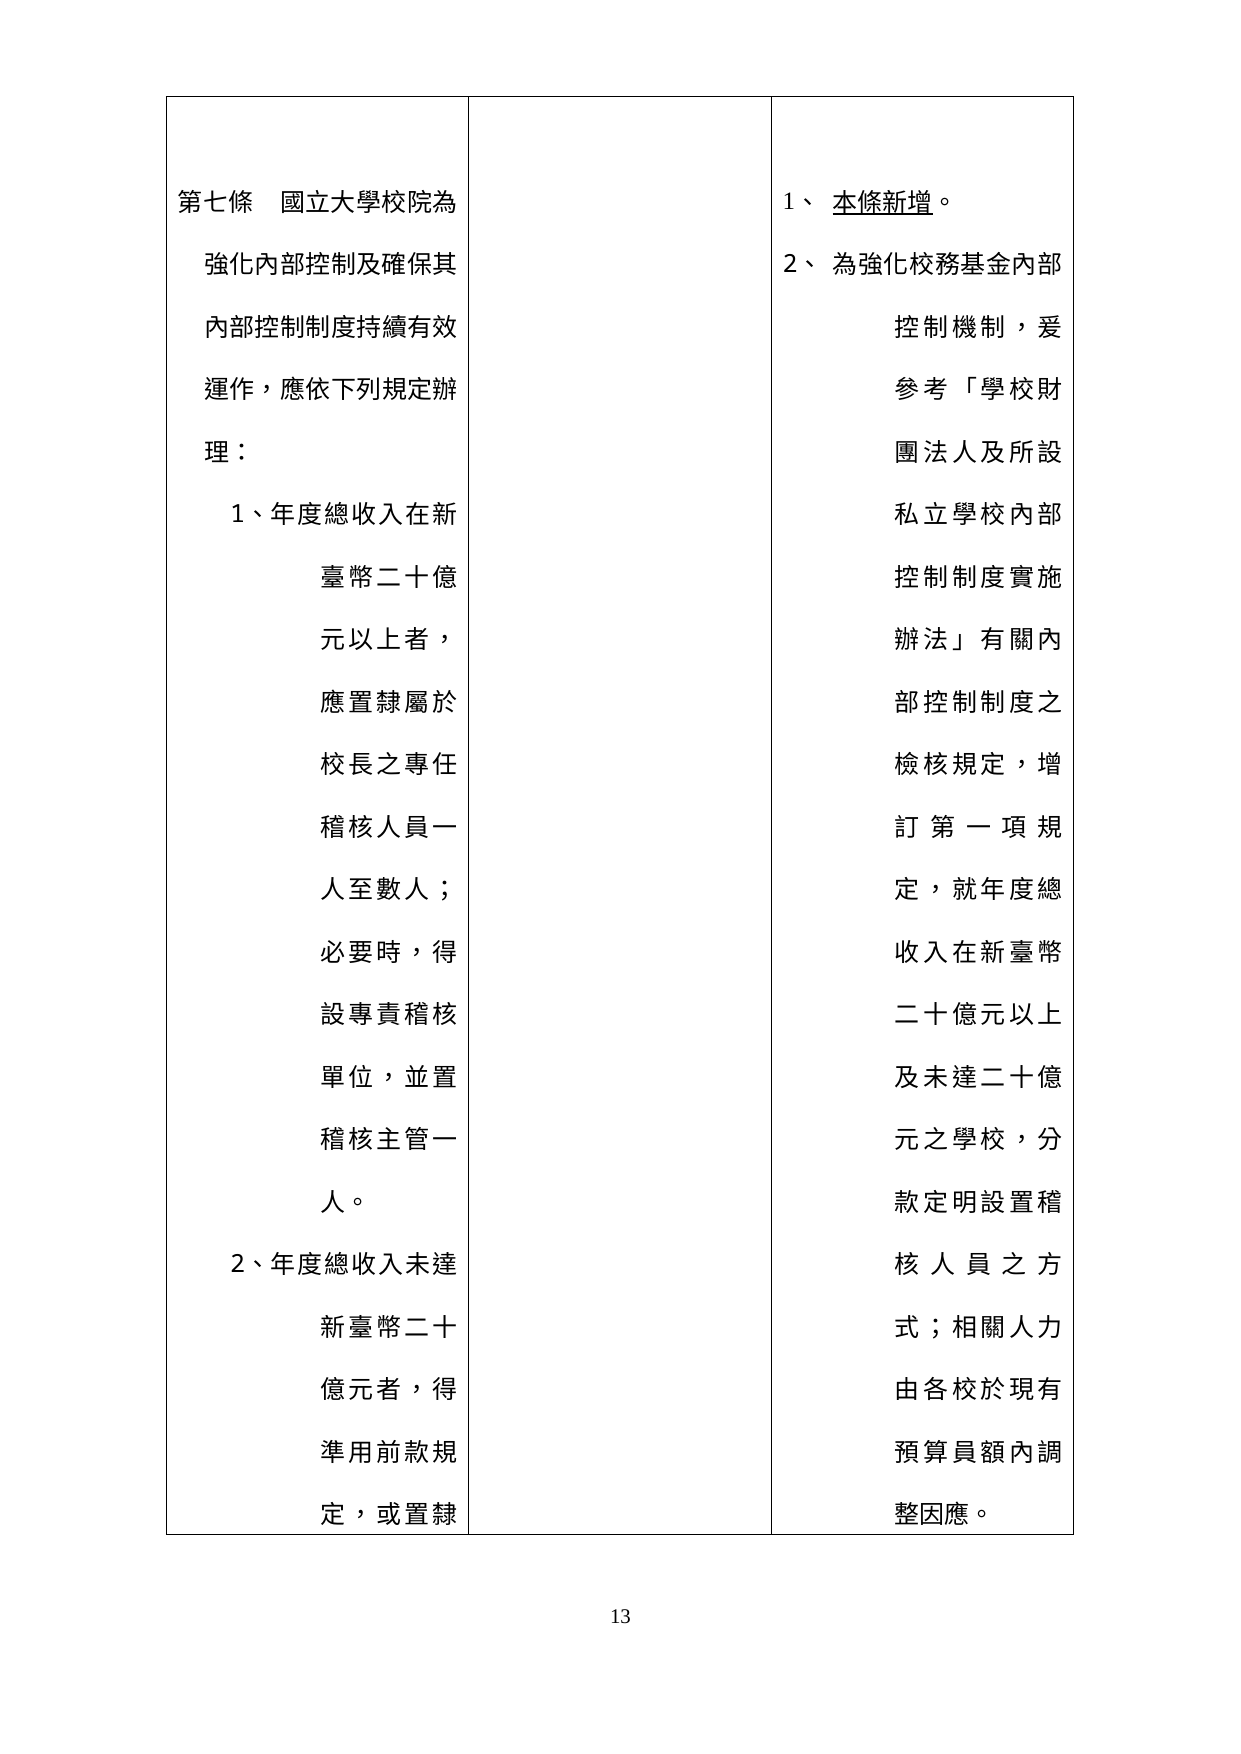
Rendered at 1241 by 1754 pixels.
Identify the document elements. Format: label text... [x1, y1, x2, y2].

table_cell [469, 97, 771, 1534]
table_cell 第七條 國立大學校院為強化內部控制及確保其內部控制制度持續有效運作，應依下列規定辦理： 年度總收入在新臺幣二十億元以上者，應置隸屬於校長之專任稽核人員一人至數人；必要時，得設專責稽核單位，並置稽核主管一人。 年度總收入未達新臺幣二十億元者，得準用前款規定，或置隸 [167, 97, 468, 1534]
table_cell 本條新增。 為強化校務基金內部控制機制，爰參考「學校財團法人及所設私立學校內部控制制度實施辦法」有關內部控制制度之檢核規定，增訂第一項規定，就年度總收入在新臺幣二十億元以上及未達二十億元之學校，分款定明設置稽核人員之方式；相關人力由各校於現有預算員額內調整因應。 為確保稽核人員之專業能力，第二項定明專任及兼任稽核人員應具稽核工作經驗及相關專業背景。另鑒於目前國立大學校院缺乏專業稽核能力之公務人員，爰放寬稽核主管之聘任條件，排除大學法第十四條第五項限制，得以契約進用之。 [772, 97, 1073, 1534]
